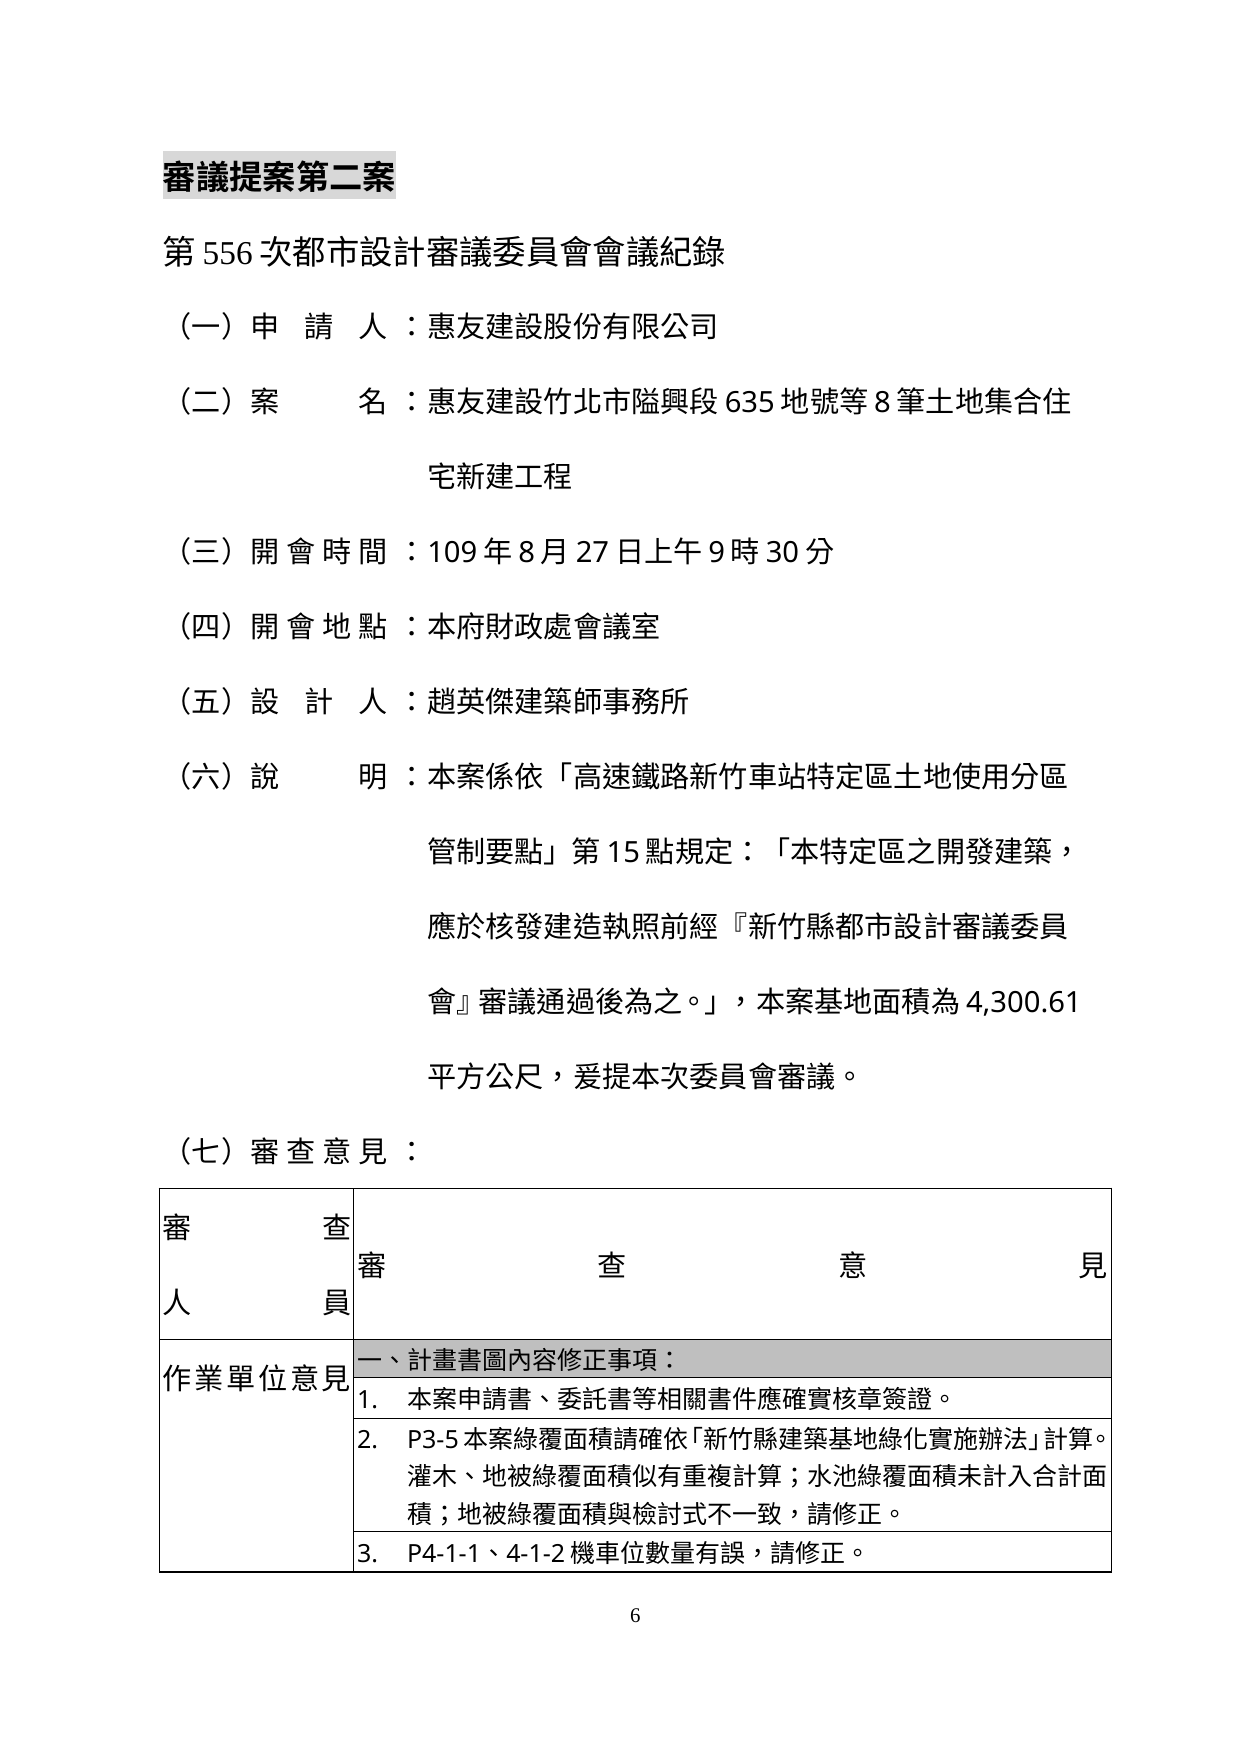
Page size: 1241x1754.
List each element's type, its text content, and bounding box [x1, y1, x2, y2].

table_cell ： [399, 738, 428, 1112]
table_header 申請人 [251, 288, 399, 362]
table_cell 本府財政處會議室 [428, 588, 1093, 662]
table_cell P4-1-1、4-1-2機車位數量有誤，請修正。 [354, 1532, 1111, 1571]
table_cell 審查意見 [251, 1113, 399, 1187]
text 第556次都市設計審議委員會會議紀錄 [162, 212, 1107, 287]
table_header 惠友建設股份有限公司 [428, 288, 1093, 362]
table_cell ： [399, 363, 428, 512]
table_cell 開會地點 [251, 588, 399, 662]
table_cell ： [399, 588, 428, 662]
table_cell （二） [151, 363, 251, 512]
table_cell 案名 [251, 363, 399, 512]
table_cell （三） [151, 513, 251, 587]
table_cell 作業單位意見 [160, 1340, 353, 1571]
table_cell 109年8月27日上午9時30分 [428, 513, 1093, 587]
table_cell （七） [151, 1113, 251, 1187]
table_cell 趙英傑建築師事務所 [428, 663, 1093, 737]
table_header 審查 人員 [160, 1189, 353, 1338]
table_cell （五） [151, 663, 251, 737]
table_cell ： [399, 513, 428, 587]
table_cell [428, 1113, 1093, 1187]
table_cell ： [399, 663, 428, 737]
table_cell P3-5本案綠覆面積請確依「新竹縣建築基地綠化實施辦法」計算。灌木、地被綠覆面積似有重複計算；水池綠覆面積未計入合計面積；地被綠覆面積與檢討式不一致，請修正。 [354, 1419, 1111, 1531]
table_header 審查意見 [354, 1189, 1111, 1338]
table_cell 開會時間 [251, 513, 399, 587]
table_cell 惠友建設竹北市隘興段635地號等8筆土地集合住宅新建工程 [428, 363, 1093, 512]
table_cell （四） [151, 588, 251, 662]
table_cell 設計人 [251, 663, 399, 737]
table_cell 本案申請書、委託書等相關書件應確實核章簽證。 [354, 1378, 1111, 1417]
table_cell （六） [151, 738, 251, 1112]
table_cell 說明 [251, 738, 399, 1112]
table_cell 本案係依「高速鐵路新竹車站特定區土地使用分區管制要點」第15點規定：「本特定區之開發建築，應於核發建造執照前經『新竹縣都市設計審議委員會』審議通過後為之。」，本案基地面積為4,300.61平方公尺，爰提本次委員會審議。 [428, 738, 1093, 1112]
table_header ： [399, 288, 428, 362]
text 審議提案第二案 [162, 137, 1107, 212]
table_cell ： [399, 1113, 428, 1187]
table_cell 一、計畫書圖內容修正事項： [354, 1340, 1111, 1377]
table_header （一） [151, 288, 251, 362]
